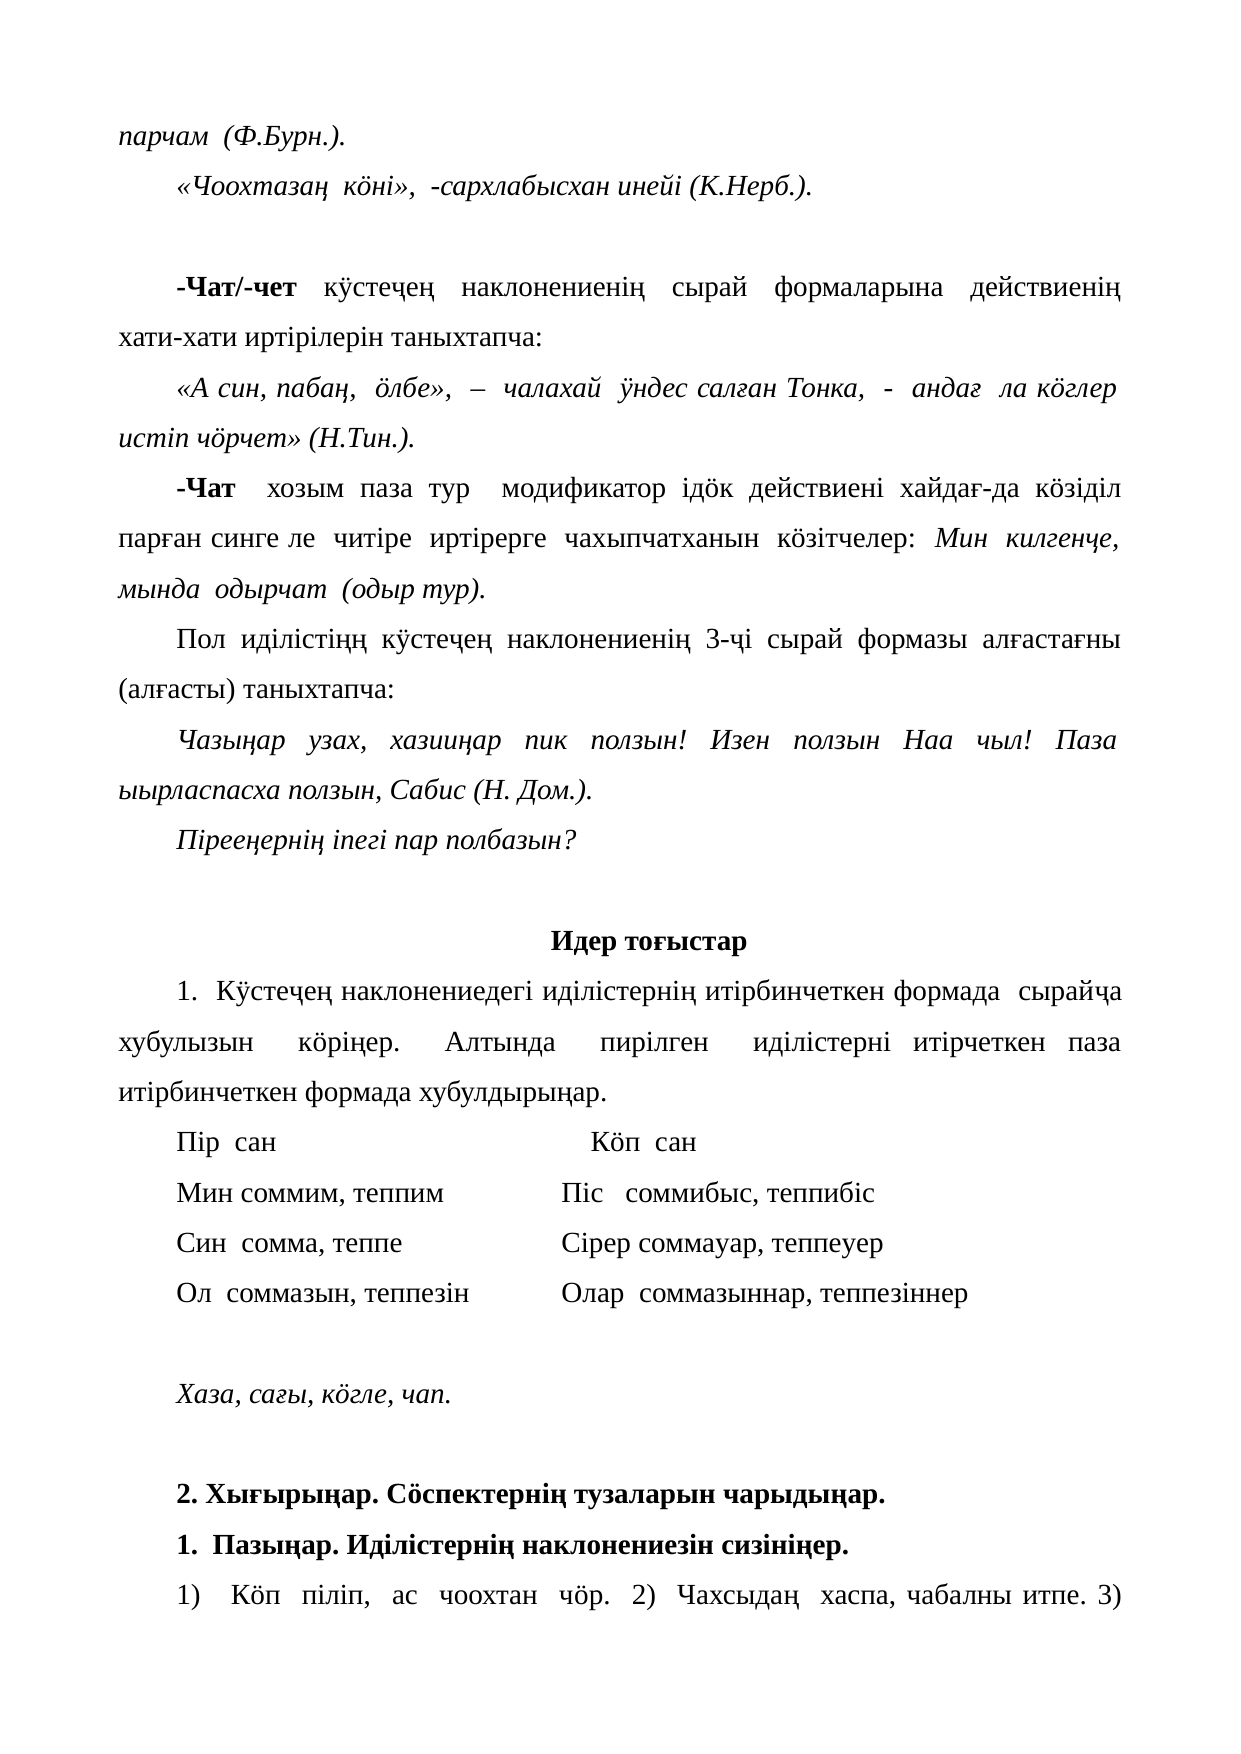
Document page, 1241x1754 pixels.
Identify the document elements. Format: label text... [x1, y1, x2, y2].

text Син сомма, теппе Сiрер соммаyар, теппеyер [118, 1225, 1122, 1258]
text Чазыңар узах, хазииңар пик ползын! Изен ползын Наа чыл! Паза ыырласпасха ползын, Сабис (Н. Дом.). [118, 722, 1122, 806]
text Мин соммим, теппим Пiс соммибыс, теппибiс [118, 1175, 1122, 1208]
text парчам (Ф.Бурн.). [118, 118, 1122, 152]
text 1. Кӱстеҷең наклонениедегi идiлiстернiң итiрбинчеткен формада сырайҷа хубулызын кӧрiңер. Алтында пирiлген идiлiстернi итiрчеткен паза итiрбинчеткен формада хубулдырыңар. [118, 973, 1122, 1108]
text 1. Пазыңар. Идiлiстернiң наклонениезiн сизiнiңер. [118, 1527, 1122, 1560]
text Идер тоғыстар [118, 923, 1122, 957]
text -Чат хозым паза тур модификатор iдӧк действиенi хайдағ-да кӧзiдiл парған синге ле читiре иртiрерге чахыпчатханын кӧзiтчелер: Мин килгенҷе, мында одырчат (одыр тур). [118, 470, 1122, 604]
text «А син, пабаң, ӧлбе», – чалахай ӱндес салған Тонка, - андағ ла кӧглер истiп чӧрчет» (Н.Тин.). [118, 370, 1122, 453]
text Хаза, сағы, кӧгле, чап. [118, 1376, 1122, 1409]
list Кӧп пiлiп, ас чоохтан чӧр. 2) Чахсыдаң хаспа, чабалны итпе. 3) [118, 1577, 1122, 1611]
text Ол соммазын, теппезiн Олар соммазыннар, теппезiннер [118, 1275, 1122, 1309]
text 2. Хығырыңар. Сӧспектернiң тузаларын чарыдыңар. [118, 1477, 1122, 1510]
text Пол идiлiстiңң кӱстеҷең наклонениенiң 3-ҷi сырай формазы алғастағны (алғасты) таныхтапча: [118, 621, 1122, 705]
text «Чоохтазаң кӧнi», -сархлабысхан инейi (К.Нерб.). [118, 168, 1122, 202]
text Пiрееңернiң iпегi пар полбазын? [118, 822, 1122, 856]
text Пiр сан Кӧп сан [118, 1124, 1122, 1158]
text -Чат/-чет кӱстеҷең наклонениенiң сырай формаларына действиенiң хати-хати иртiрiлерiн таныхтапча: [118, 269, 1122, 353]
